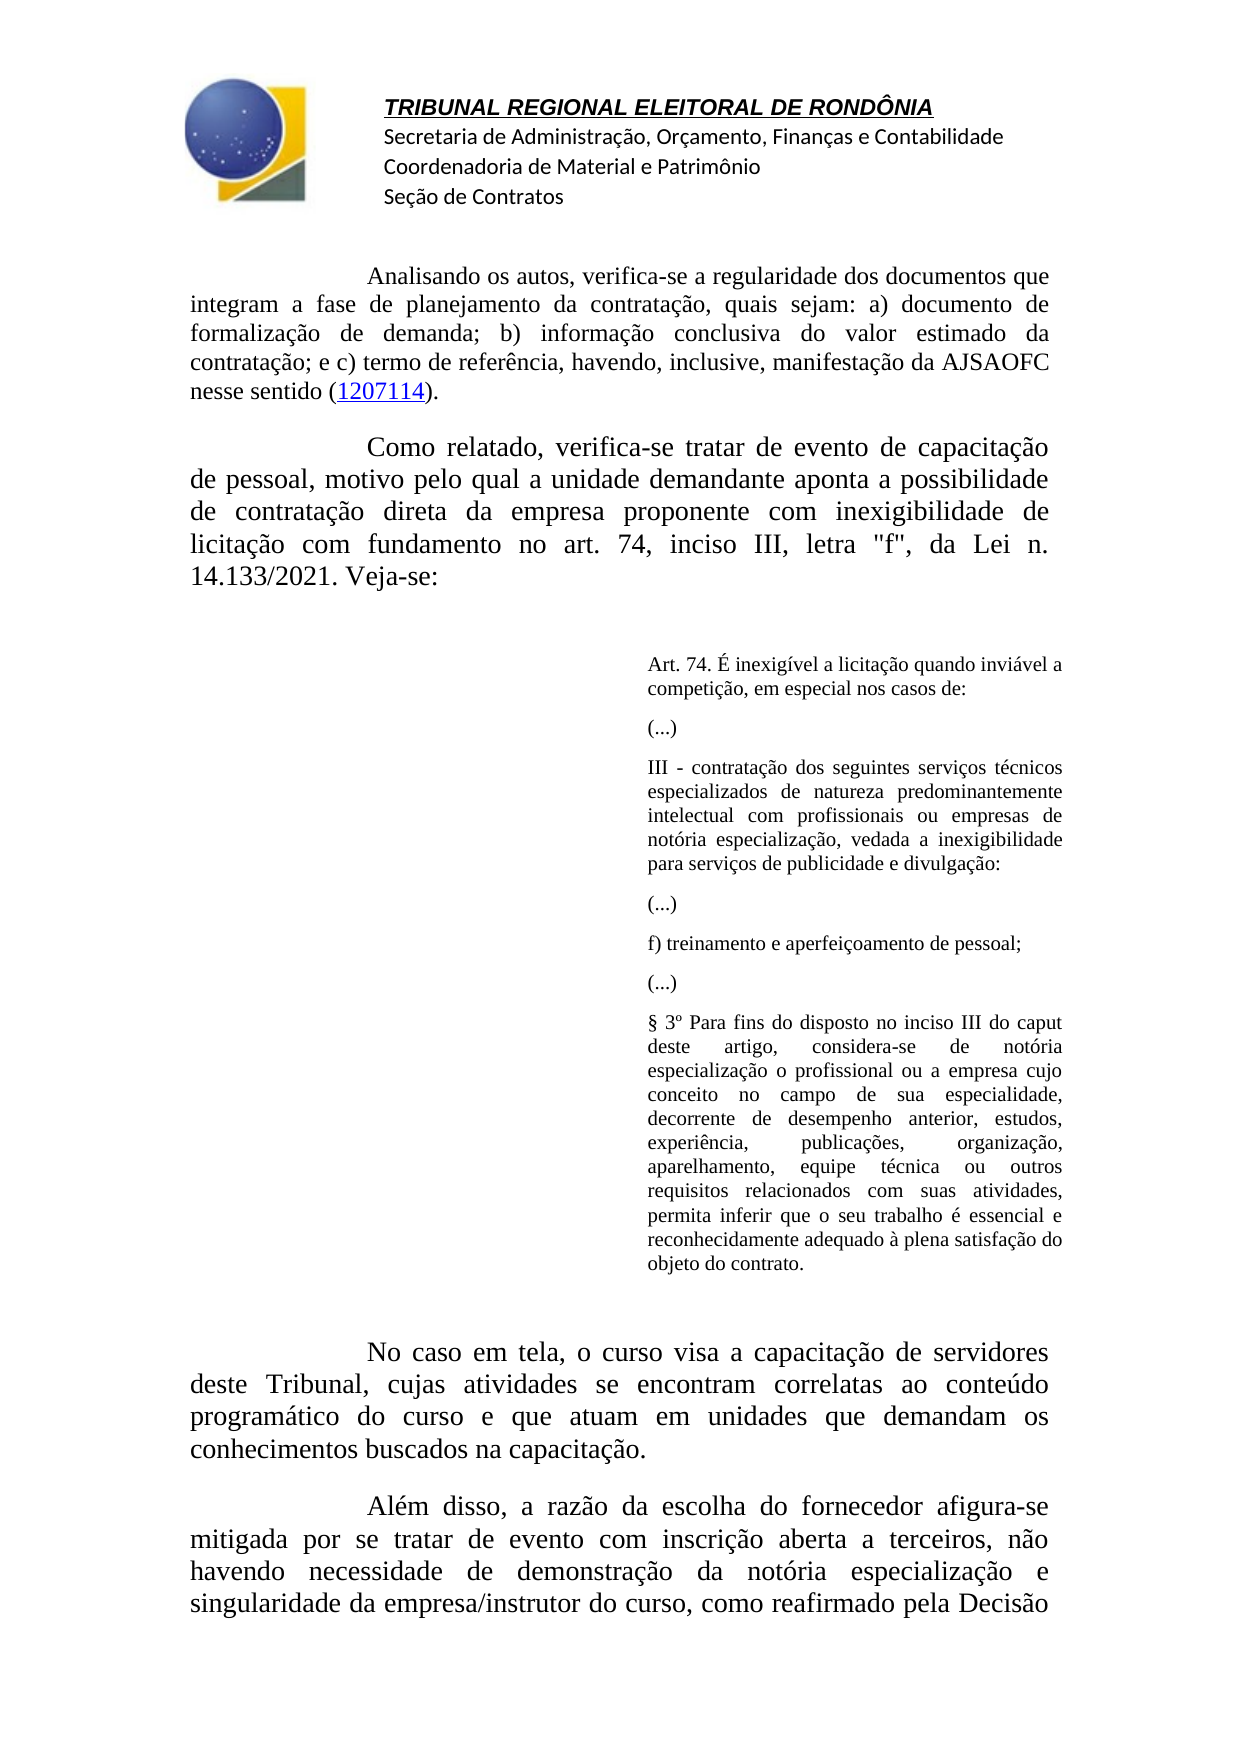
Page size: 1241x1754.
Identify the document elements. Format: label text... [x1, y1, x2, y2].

text (...) [647, 891, 1063, 915]
text § 3º Para fins do disposto no inciso III do caput deste artigo, considera-se de notória especialização o profissional ou a empresa cujo conceito no campo de sua especialidade, decorrente de desempenho anterior, estudos, experiência, publicações, organização, aparelhamento, equipe técnica ou outros requisitos relacionados com suas atividades, permita inferir que o seu trabalho é essencial e reconhecidamente adequado à plena satisfação do objeto do contrato. [647, 1010, 1063, 1275]
text Art. 74. É inexigível a licitação quando inviável a competição, em especial nos casos de: [647, 652, 1063, 700]
text (...) [647, 970, 1063, 994]
text f) treinamento e aperfeiçoamento de pessoal; [647, 931, 1063, 955]
text No caso em tela, o curso visa a capacitação de servidores deste Tribunal, cujas atividades se encontram correlatas ao conteúdo programático do curso e que atuam em unidades que demandam os conhecimentos buscados na capacitação. [190, 1335, 1051, 1464]
text Analisando os autos, verifica-se a regularidade dos documentos que integram a fase de planejamento da contratação, quais sejam: a) documento de formalização de demanda; b) informação conclusiva do valor estimado da contratação; e c) termo de referência, havendo, inclusive, manifestação da AJSAOFC nesse sentido (1207114). [190, 261, 1051, 404]
text Além disso, a razão da escolha do fornecedor afigura-se mitigada por se tratar de evento com inscrição aberta a terceiros, não havendo necessidade de demonstração da notória especialização e singularidade da empresa/instrutor do curso, como reafirmado pela Decisão [190, 1489, 1051, 1619]
text (...) [647, 715, 1063, 739]
text III - contratação dos seguintes serviços técnicos especializados de natureza predominantemente intelectual com profissionais ou empresas de notória especialização, vedada a inexigibilidade para serviços de publicidade e divulgação: [647, 755, 1063, 875]
text Como relatado, verifica-se tratar de evento de capacitação de pessoal, motivo pelo qual a unidade demandante aponta a possibilidade de contratação direta da empresa proponente com inexigibilidade de licitação com fundamento no art. 74, inciso III, letra "f", da Lei n. 14.133/2021. Veja-se: [190, 429, 1051, 592]
